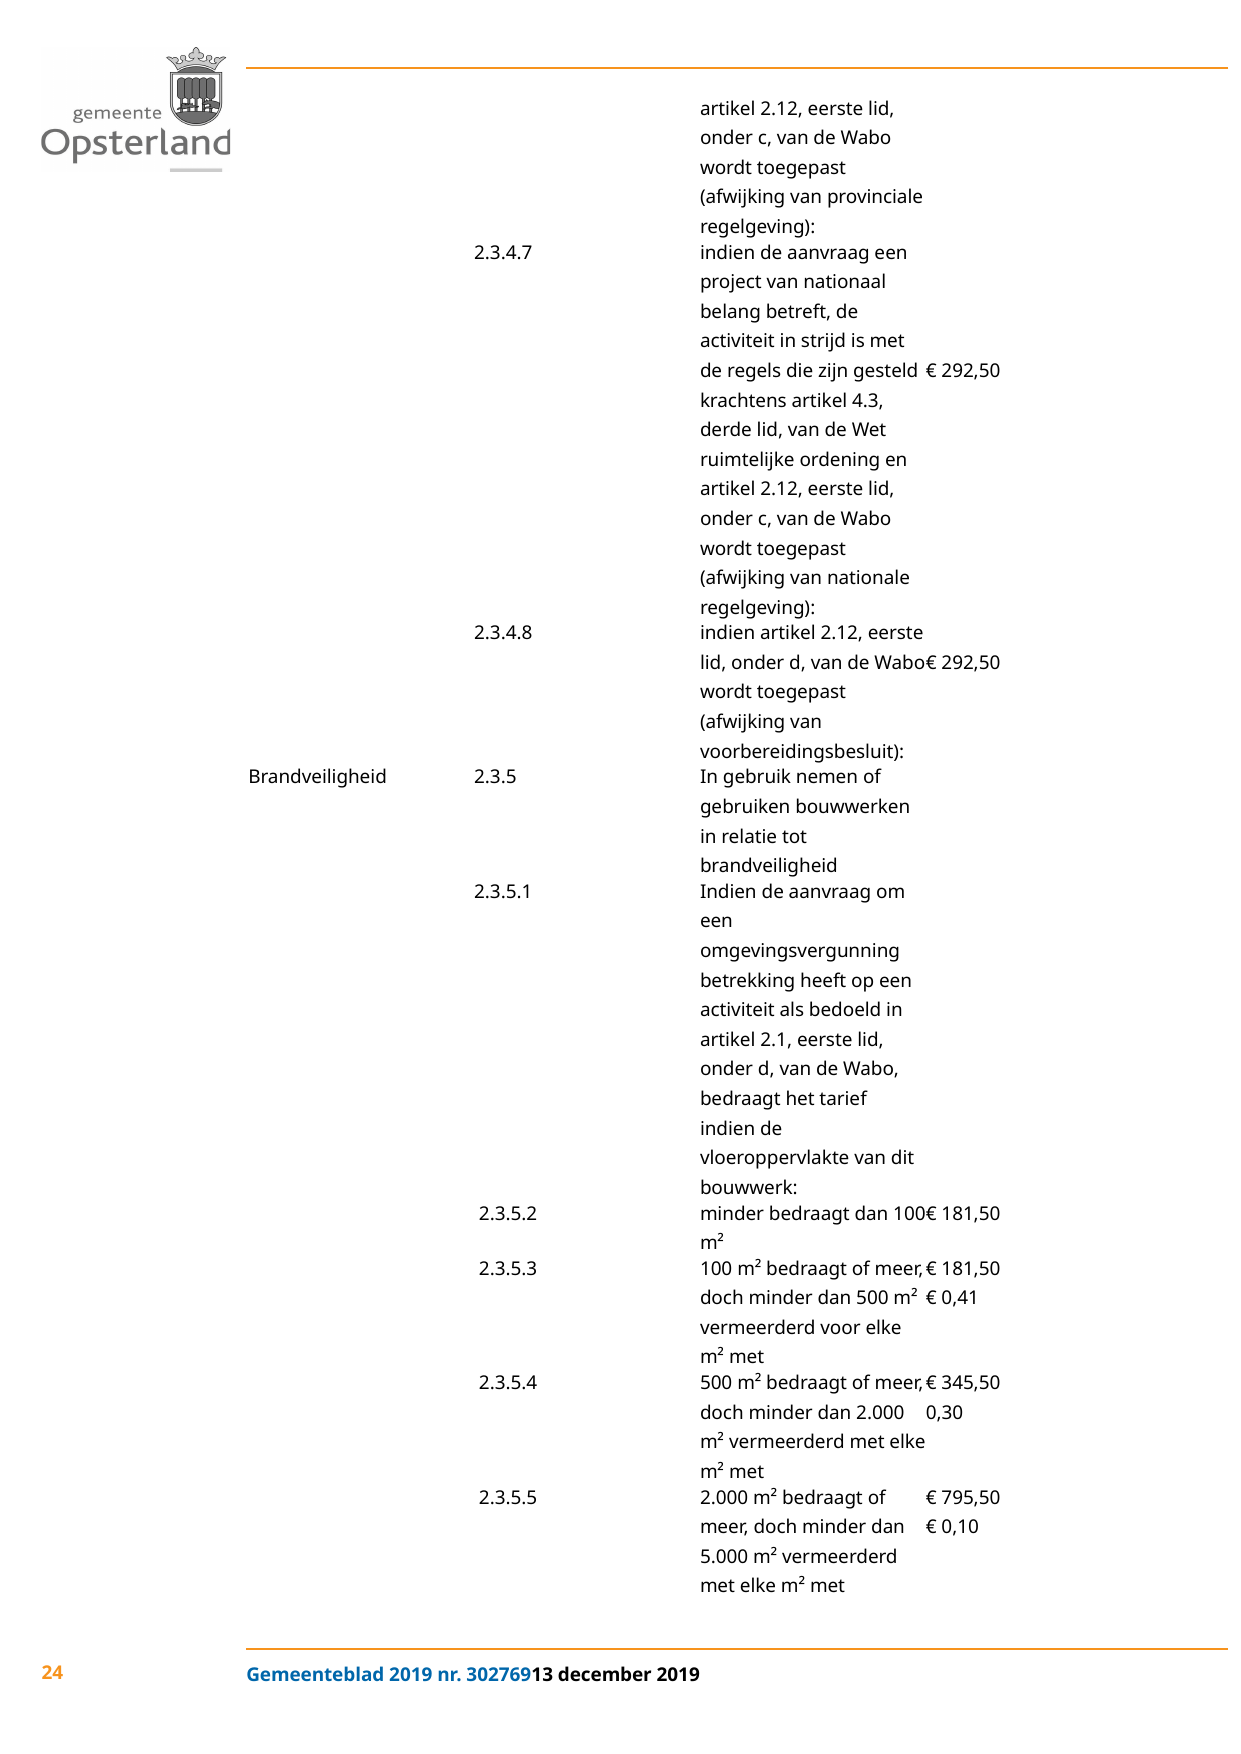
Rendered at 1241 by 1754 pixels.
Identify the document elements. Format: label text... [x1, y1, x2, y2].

table_cell [248, 1255, 474, 1369]
table_cell € 795,50 € 0,10 [926, 1484, 1152, 1598]
table_cell 2.3.5.4 [474, 1370, 700, 1484]
picture [41, 47, 231, 172]
table_cell 2.3.5.1 [474, 878, 700, 1200]
table_cell 2.000 m² bedraagt of meer, doch minder dan 5.000 m² vermeerderd met elke m² met [700, 1484, 926, 1598]
table_cell Indien de aanvraag om een omgevingsvergunning betrekking heeft op een activiteit als bedoeld in artikel 2.1, eerste lid, onder d, van de Wabo, bedraagt het tarief indien de vloeroppervlakte van dit bouwwerk: [700, 878, 926, 1200]
table_cell indien artikel 2.12, eerste lid, onder d, van de Wabo wordt toegepast (afwijking van voorbereidingsbesluit): [700, 620, 926, 764]
table_cell [248, 878, 474, 1200]
table_cell [248, 1484, 474, 1598]
table_cell [248, 1200, 474, 1255]
table_cell [926, 878, 1152, 1200]
table_cell artikel 2.12, eerste lid, onder c, van de Wabo wordt toegepast (afwijking van provinciale regelgeving): [700, 95, 926, 239]
table_cell € 181,50 € 0,41 [926, 1255, 1152, 1369]
table_cell 2.3.4.8 [474, 620, 700, 764]
table_cell € 292,50 [926, 239, 1152, 619]
table_cell 2.3.5 [474, 764, 700, 878]
table_cell [248, 95, 474, 239]
table_cell minder bedraagt dan 100 m² [700, 1200, 926, 1255]
table_cell [474, 95, 700, 239]
table_cell 2.3.5.3 [474, 1255, 700, 1369]
table_cell In gebruik nemen of gebruiken bouwwerken in relatie tot brandveiligheid [700, 764, 926, 878]
table_cell indien de aanvraag een project van nationaal belang betreft, de activiteit in strijd is met de regels die zijn gesteld krachtens artikel 4.3, derde lid, van de Wet ruimtelijke ordening en artikel 2.12, eerste lid, onder c, van de Wabo wordt toegepast (afwijking van nationale regelgeving): [700, 239, 926, 619]
table_cell € 181,50 [926, 1200, 1152, 1255]
table_cell [926, 95, 1152, 239]
table_cell 500 m² bedraagt of meer, doch minder dan 2.000 m² vermeerderd met elke m² met [700, 1370, 926, 1484]
table_cell 2.3.5.5 [474, 1484, 700, 1598]
table_cell 2.3.4.7 [474, 239, 700, 619]
table_cell € 292,50 [926, 620, 1152, 764]
table_cell € 345,50 0,30 [926, 1370, 1152, 1484]
table_cell [248, 239, 474, 619]
table_cell [248, 1370, 474, 1484]
table_cell [926, 764, 1152, 878]
table_cell 100 m² bedraagt of meer, doch minder dan 500 m² vermeerderd voor elke m² met [700, 1255, 926, 1369]
table_cell Brandveiligheid [248, 764, 474, 878]
table_cell 2.3.5.2 [474, 1200, 700, 1255]
table_cell [248, 620, 474, 764]
